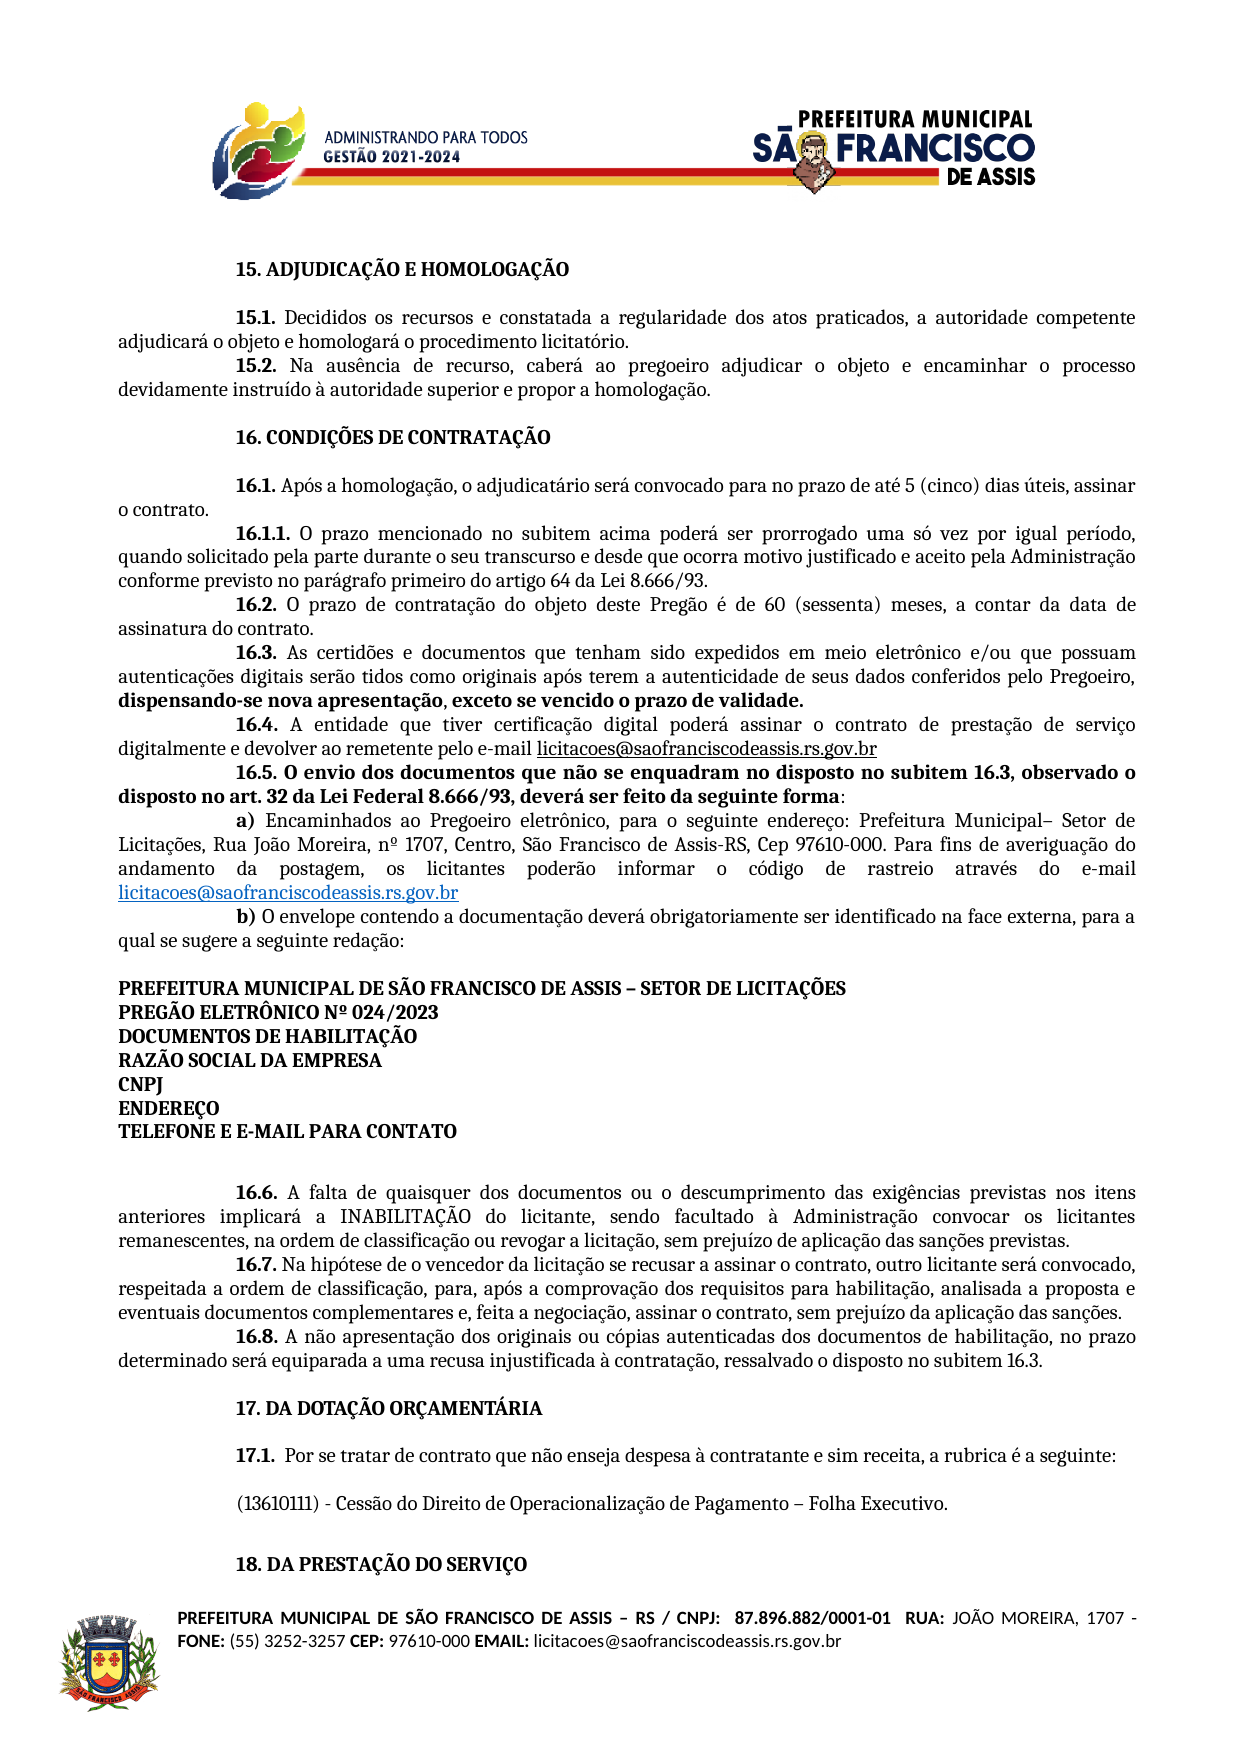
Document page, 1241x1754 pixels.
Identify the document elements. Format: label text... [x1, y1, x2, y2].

text 16.7. Na hipótese de o vencedor da licitação se recusar a assinar o contrato, outro licitante será convocado, respeitada a ordem de classificação, para, após a comprovação dos requisitos para habilitação, analisada a proposta e eventuais documentos complementares e, feita a negociação, assinar o contrato, sem prejuízo da aplicação das sanções. [118, 1252, 1137, 1324]
text 16.1.1. O prazo mencionado no subitem acima poderá ser prorrogado uma só vez por igual período, quando solicitado pela parte durante o seu transcurso e desde que ocorra motivo justificado e aceito pela Administração conforme previsto no parágrafo primeiro do artigo 64 da Lei 8.666/93. [118, 521, 1137, 593]
text b) O envelope contendo a documentação deverá obrigatoriamente ser identificado na face externa, para a qual se sugere a seguinte redação: [118, 904, 1137, 952]
text PREFEITURA MUNICIPAL DE SÃO FRANCISCO DE ASSIS – SETOR DE LICITAÇÕES [118, 976, 1137, 1000]
text 16.5. O envio dos documentos que não se enquadram no disposto no subitem 16.3, observado o disposto no art. 32 da Lei Federal 8.666/93, deverá ser feito da seguinte forma: [118, 761, 1137, 809]
text 17.1. Por se tratar de contrato que não enseja despesa à contratante e sim receita, a rubrica é a seguinte: [118, 1444, 1137, 1468]
text TELEFONE E E-MAIL PARA CONTATO [118, 1120, 1137, 1144]
text 15. ADJUDICAÇÃO E HOMOLOGAÇÃO [118, 258, 1137, 282]
text 16. CONDIÇÕES DE CONTRATAÇÃO [118, 425, 1137, 449]
text ENDEREÇO [118, 1096, 1137, 1120]
text PREGÃO ELETRÔNICO Nº 024/2023 [118, 1000, 1137, 1024]
text (13610111) - Cessão do Direito de Operacionalização de Pagamento – Folha Executivo. [118, 1492, 1137, 1516]
text 16.2. O prazo de contratação do objeto deste Pregão é de 60 (sessenta) meses, a contar da data de assinatura do contrato. [118, 593, 1137, 641]
text 16.4. A entidade que tiver certificação digital poderá assinar o contrato de prestação de serviço digitalmente e devolver ao remetente pelo e-mail licitacoes@saofranciscodeassis.rs.gov.br [118, 713, 1137, 761]
text 16.1. Após a homologação, o adjudicatário será convocado para no prazo de até 5 (cinco) dias úteis, assinar o contrato. [118, 473, 1137, 521]
text 15.1. Decididos os recursos e constatada a regularidade dos atos praticados, a autoridade competente adjudicará o objeto e homologará o procedimento licitatório. [118, 306, 1137, 353]
text CNPJ [118, 1072, 1137, 1096]
text a) Encaminhados ao Pregoeiro eletrônico, para o seguinte endereço: Prefeitura Municipal– Setor de Licitações, Rua João Moreira, nº 1707, Centro, São Francisco de Assis-RS, Cep 97610-000. Para fins de averiguação do andamento da postagem, os licitantes poderão informar o código de rastreio através do e-mail licitacoes@saofranciscodeassis.rs.gov.br [118, 809, 1137, 904]
text 15.2. Na ausência de recurso, caberá ao pregoeiro adjudicar o objeto e encaminhar o processo devidamente instruído à autoridade superior e propor a homologação. [118, 353, 1137, 401]
text DOCUMENTOS DE HABILITAÇÃO [118, 1024, 1137, 1048]
text 16.3. As certidões e documentos que tenham sido expedidos em meio eletrônico e/ou que possuam autenticações digitais serão tidos como originais após terem a autenticidade de seus dados conferidos pelo Pregoeiro, dispensando-se nova apresentação, exceto se vencido o prazo de validade. [118, 641, 1137, 713]
text 16.6. A falta de quaisquer dos documentos ou o descumprimento das exigências previstas nos itens anteriores implicará a INABILITAÇÃO do licitante, sendo facultado à Administração convocar os licitantes remanescentes, na ordem de classificação ou revogar a licitação, sem prejuízo de aplicação das sanções previstas. [118, 1181, 1137, 1252]
text RAZÃO SOCIAL DA EMPRESA [118, 1048, 1137, 1072]
text 16.8. A não apresentação dos originais ou cópias autenticadas dos documentos de habilitação, no prazo determinado será equiparada a uma recusa injustificada à contratação, ressalvado o disposto no subitem 16.3. [118, 1324, 1137, 1372]
text 17. DA DOTAÇÃO ORÇAMENTÁRIA [118, 1396, 1137, 1420]
text 18. DA PRESTAÇÃO DO SERVIÇO [118, 1552, 1137, 1576]
